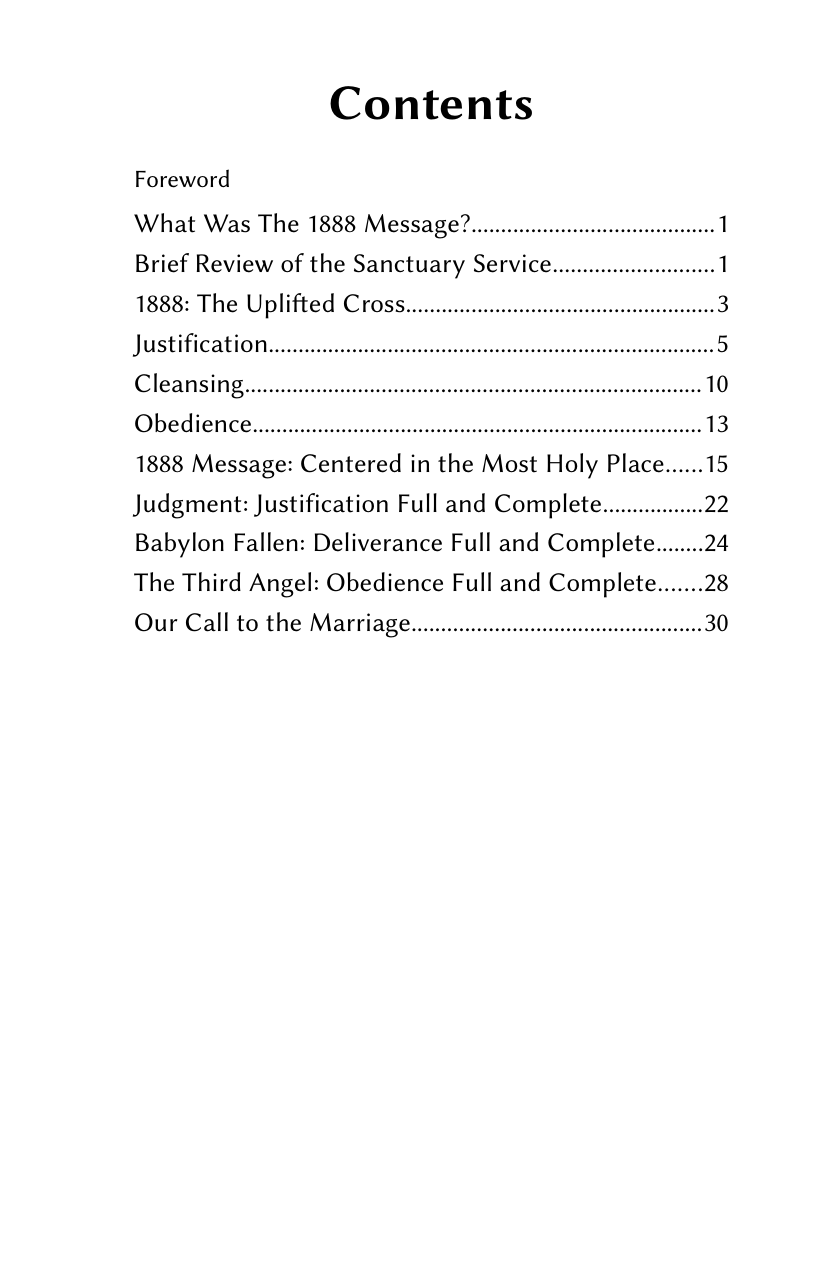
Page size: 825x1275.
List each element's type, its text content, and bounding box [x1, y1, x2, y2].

text 1888: The Uplifted Cross 3 [112, 288, 750, 319]
text Babylon Fallen: Deliverance Full and Complete 24 [112, 528, 750, 558]
text What Was The 1888 Message? 1 [112, 208, 750, 239]
text Foreword [112, 165, 750, 193]
text Judgment: Justification Full and Complete 22 [112, 488, 750, 519]
text The Third Angel: Obedience Full and Complete 28 [112, 567, 750, 598]
text Justification 5 [112, 328, 750, 359]
text Brief Review of the Sanctuary Service 1 [112, 248, 750, 279]
text Our Call to the Marriage 30 [112, 607, 750, 638]
title Contents [112, 75, 750, 132]
text Obedience 13 [112, 408, 750, 439]
text Cleansing 10 [112, 368, 750, 399]
text 1888 Message: Centered in the Most Holy Place 15 [112, 448, 750, 479]
